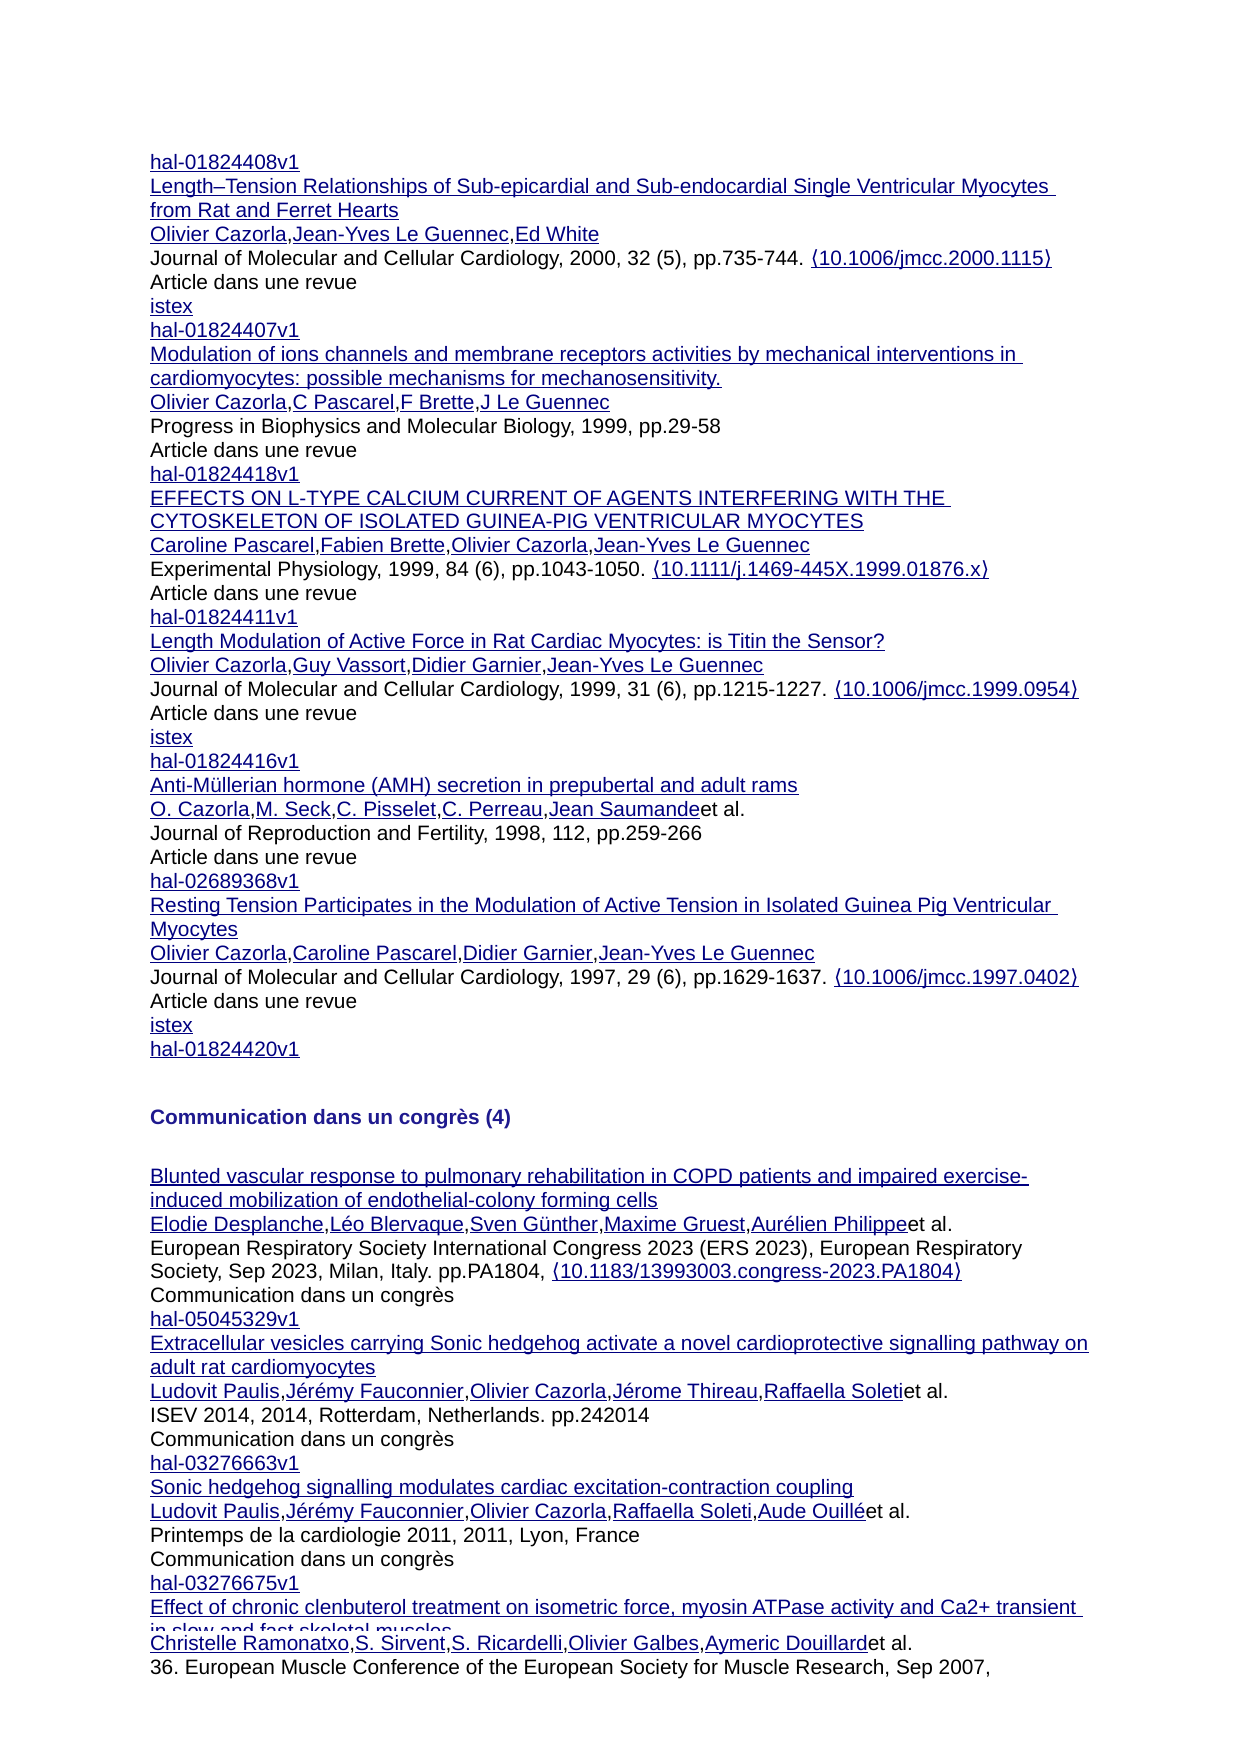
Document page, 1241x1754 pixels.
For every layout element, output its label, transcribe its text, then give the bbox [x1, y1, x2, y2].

table_cell hal-01824408v1 [150, 150, 1090, 174]
table_cell Sonic hedgehog signalling modulates cardiac excitation-contraction coupling Ludovit Paulis,Jérémy Fauconnier,Olivier Cazorla,Raffaella Soleti,Aude Ouilléet al. Printemps de la cardiologie 2011, 2011, Lyon, France Communication dans un congrès hal-03276675v1 [150, 1475, 1090, 1595]
table_cell Length Modulation of Active Force in Rat Cardiac Myocytes: is Titin the Sensor? Olivier Cazorla,Guy Vassort,Didier Garnier,Jean-Yves Le Guennec Journal of Molecular and Cellular Cardiology, 1999, 31 (6), pp.1215-1227. ⟨10.1006/jmcc.1999.0954⟩ Article dans une revue istex hal-01824416v1 [150, 629, 1090, 773]
subtitle Communication dans un congrès (4) [150, 1105, 1090, 1129]
table_cell EFFECTS ON L-TYPE CALCIUM CURRENT OF AGENTS INTERFERING WITH THE CYTOSKELETON OF ISOLATED GUINEA-PIG VENTRICULAR MYOCYTES Caroline Pascarel,Fabien Brette,Olivier Cazorla,Jean-Yves Le Guennec Experimental Physiology, 1999, 84 (6), pp.1043-1050. ⟨10.1111/j.1469-445X.1999.01876.x⟩ Article dans une revue hal-01824411v1 [150, 485, 1090, 629]
table_cell Resting Tension Participates in the Modulation of Active Tension in Isolated Guinea Pig Ventricular Myocytes Olivier Cazorla,Caroline Pascarel,Didier Garnier,Jean-Yves Le Guennec Journal of Molecular and Cellular Cardiology, 1997, 29 (6), pp.1629-1637. ⟨10.1006/jmcc.1997.0402⟩ Article dans une revue istex hal-01824420v1 [150, 893, 1090, 1060]
table_cell Extracellular vesicles carrying Sonic hedgehog activate a novel cardioprotective signalling pathway on adult rat cardiomyocytes Ludovit Paulis,Jérémy Fauconnier,Olivier Cazorla,Jérome Thireau,Raffaella Soletiet al. ISEV 2014, 2014, Rotterdam, Netherlands. pp.242014 Communication dans un congrès hal-03276663v1 [150, 1331, 1090, 1475]
table_cell Effect of chronic clenbuterol treatment on isometric force, myosin ATPase activity and Ca2+ transient in slow and fast skeletal muscles Christelle Ramonatxo,S. Sirvent,S. Ricardelli,Olivier Galbes,Aymeric Douillardet al. 36. European Muscle Conference of the European Society for Muscle Research, Sep 2007, [150, 1595, 1090, 1679]
table_cell Length–Tension Relationships of Sub-epicardial and Sub-endocardial Single Ventricular Myocytes from Rat and Ferret Hearts Olivier Cazorla,Jean-Yves Le Guennec,Ed White Journal of Molecular and Cellular Cardiology, 2000, 32 (5), pp.735-744. ⟨10.1006/jmcc.2000.1115⟩ Article dans une revue istex hal-01824407v1 [150, 174, 1090, 342]
table_header Blunted vascular response to pulmonary rehabilitation in COPD patients and impaired exercise-induced mobilization of endothelial-colony forming cells Elodie Desplanche,Léo Blervaque,Sven Günther,Maxime Gruest,Aurélien Philippeet al. European Respiratory Society International Congress 2023 (ERS 2023), European Respiratory Society, Sep 2023, Milan, Italy. pp.PA1804, ⟨10.1183/13993003.congress-2023.PA1804⟩ Communication dans un congrès hal-05045329v1 [150, 1164, 1090, 1331]
table_cell Anti-Müllerian hormone (AMH) secretion in prepubertal and adult rams O. Cazorla,M. Seck,C. Pisselet,C. Perreau,Jean Saumandeet al. Journal of Reproduction and Fertility, 1998, 112, pp.259-266 Article dans une revue hal-02689368v1 [150, 773, 1090, 893]
table_cell Modulation of ions channels and membrane receptors activities by mechanical interventions in cardiomyocytes: possible mechanisms for mechanosensitivity. Olivier Cazorla,C Pascarel,F Brette,J Le Guennec Progress in Biophysics and Molecular Biology, 1999, pp.29-58 Article dans une revue hal-01824418v1 [150, 342, 1090, 485]
